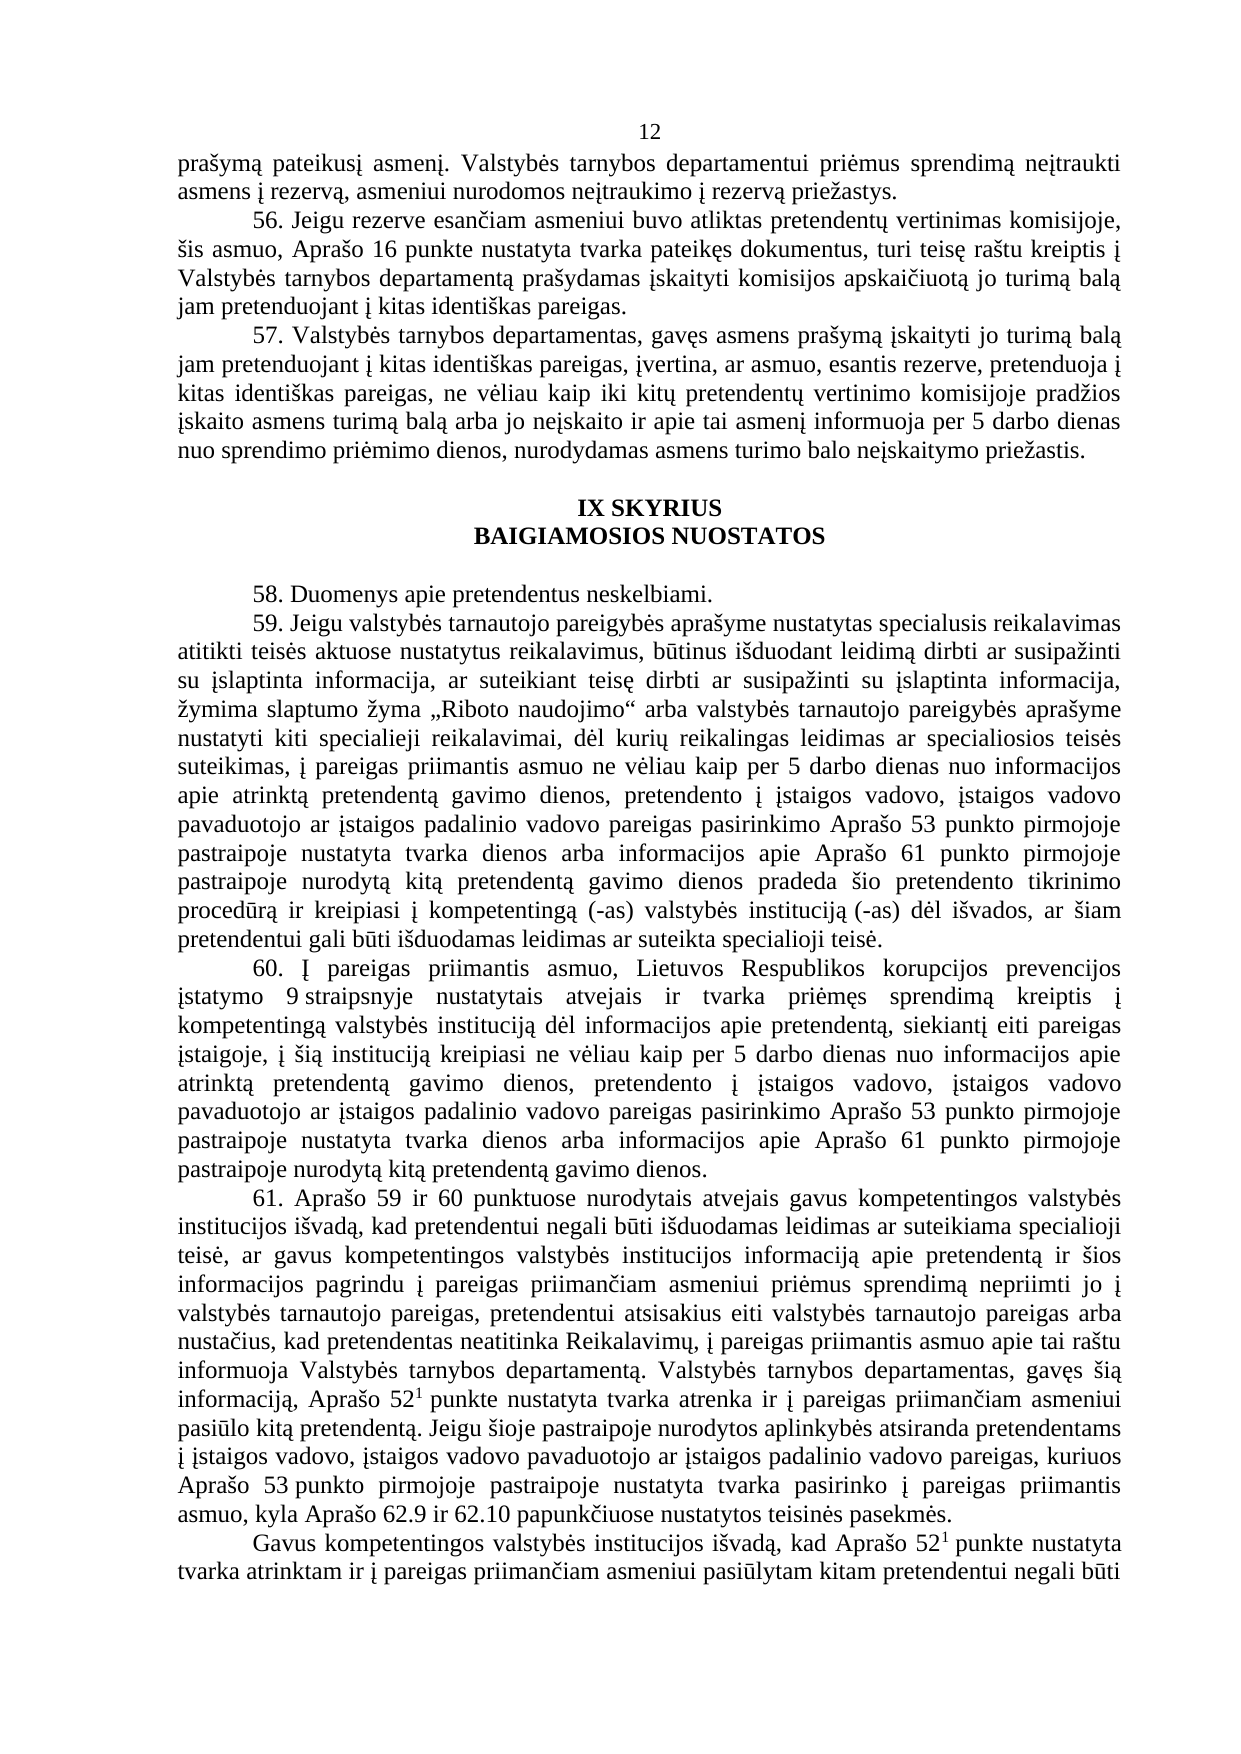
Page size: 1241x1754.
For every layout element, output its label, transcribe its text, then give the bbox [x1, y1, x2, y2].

text BAIGIAMOSIOS NUOSTATOS [177, 521, 1122, 550]
text 56. Jeigu rezerve esančiam asmeniui buvo atliktas pretendentų vertinimas komisijoje, šis asmuo, Aprašo 16 punkte nustatyta tvarka pateikęs dokumentus, turi teisę raštu kreiptis į Valstybės tarnybos departamentą prašydamas įskaityti komisijos apskaičiuotą jo turimą balą jam pretenduojant į kitas identiškas pareigas. [177, 205, 1122, 320]
text 59. Jeigu valstybės tarnautojo pareigybės aprašyme nustatytas specialusis reikalavimas atitikti teisės aktuose nustatytus reikalavimus, būtinus išduodant leidimą dirbti ar susipažinti su įslaptinta informacija, ar suteikiant teisę dirbti ar susipažinti su įslaptinta informacija, žymima slaptumo žyma „Riboto naudojimo“ arba valstybės tarnautojo pareigybės aprašyme nustatyti kiti specialieji reikalavimai, dėl kurių reikalingas leidimas ar specialiosios teisės suteikimas, į pareigas priimantis asmuo ne vėliau kaip per 5 darbo dienas nuo informacijos apie atrinktą pretendentą gavimo dienos, pretendento į įstaigos vadovo, įstaigos vadovo pavaduotojo ar įstaigos padalinio vadovo pareigas pasirinkimo Aprašo 53 punkto pirmojoje pastraipoje nustatyta tvarka dienos arba informacijos apie Aprašo 61 punkto pirmojoje pastraipoje nurodytą kitą pretendentą gavimo dienos pradeda šio pretendento tikrinimo procedūrą ir kreipiasi į kompetentingą (-as) valstybės instituciją (-as) dėl išvados, ar šiam pretendentui gali būti išduodamas leidimas ar suteikta specialioji teisė. [177, 608, 1122, 953]
text 60. Į pareigas priimantis asmuo, Lietuvos Respublikos korupcijos prevencijos įstatymo 9 straipsnyje nustatytais atvejais ir tvarka priėmęs sprendimą kreiptis į kompetentingą valstybės instituciją dėl informacijos apie pretendentą, siekiantį eiti pareigas įstaigoje, į šią instituciją kreipiasi ne vėliau kaip per 5 darbo dienas nuo informacijos apie atrinktą pretendentą gavimo dienos, pretendento į įstaigos vadovo, įstaigos vadovo pavaduotojo ar įstaigos padalinio vadovo pareigas pasirinkimo Aprašo 53 punkto pirmojoje pastraipoje nustatyta tvarka dienos arba informacijos apie Aprašo 61 punkto pirmojoje pastraipoje nurodytą kitą pretendentą gavimo dienos. [177, 953, 1122, 1183]
text 58. Duomenys apie pretendentus neskelbiami. [177, 579, 1122, 608]
text prašymą pateikusį asmenį. Valstybės tarnybos departamentui priėmus sprendimą neįtraukti asmens į rezervą, asmeniui nurodomos neįtraukimo į rezervą priežastys. [177, 148, 1122, 205]
text Gavus kompetentingos valstybės institucijos išvadą, kad Aprašo 521 punkte nustatyta tvarka atrinktam ir į pareigas priimančiam asmeniui pasiūlytam kitam pretendentui negali būti [177, 1528, 1122, 1585]
text 61. Aprašo 59 ir 60 punktuose nurodytais atvejais gavus kompetentingos valstybės institucijos išvadą, kad pretendentui negali būti išduodamas leidimas ar suteikiama specialioji teisė, ar gavus kompetentingos valstybės institucijos informaciją apie pretendentą ir šios informacijos pagrindu į pareigas priimančiam asmeniui priėmus sprendimą nepriimti jo į valstybės tarnautojo pareigas, pretendentui atsisakius eiti valstybės tarnautojo pareigas arba nustačius, kad pretendentas neatitinka Reikalavimų, į pareigas priimantis asmuo apie tai raštu informuoja Valstybės tarnybos departamentą. Valstybės tarnybos departamentas, gavęs šią informaciją, Aprašo 521 punkte nustatyta tvarka atrenka ir į pareigas priimančiam asmeniui pasiūlo kitą pretendentą. Jeigu šioje pastraipoje nurodytos aplinkybės atsiranda pretendentams į įstaigos vadovo, įstaigos vadovo pavaduotojo ar įstaigos padalinio vadovo pareigas, kuriuos Aprašo 53 punkto pirmojoje pastraipoje nustatyta tvarka pasirinko į pareigas priimantis asmuo, kyla Aprašo 62.9 ir 62.10 papunkčiuose nustatytos teisinės pasekmės. [177, 1183, 1122, 1528]
text IX SKYRIUS [177, 493, 1122, 521]
text 57. Valstybės tarnybos departamentas, gavęs asmens prašymą įskaityti jo turimą balą jam pretenduojant į kitas identiškas pareigas, įvertina, ar asmuo, esantis rezerve, pretenduoja į kitas identiškas pareigas, ne vėliau kaip iki kitų pretendentų vertinimo komisijoje pradžios įskaito asmens turimą balą arba jo neįskaito ir apie tai asmenį informuoja per 5 darbo dienas nuo sprendimo priėmimo dienos, nurodydamas asmens turimo balo neįskaitymo priežastis. [177, 320, 1122, 464]
